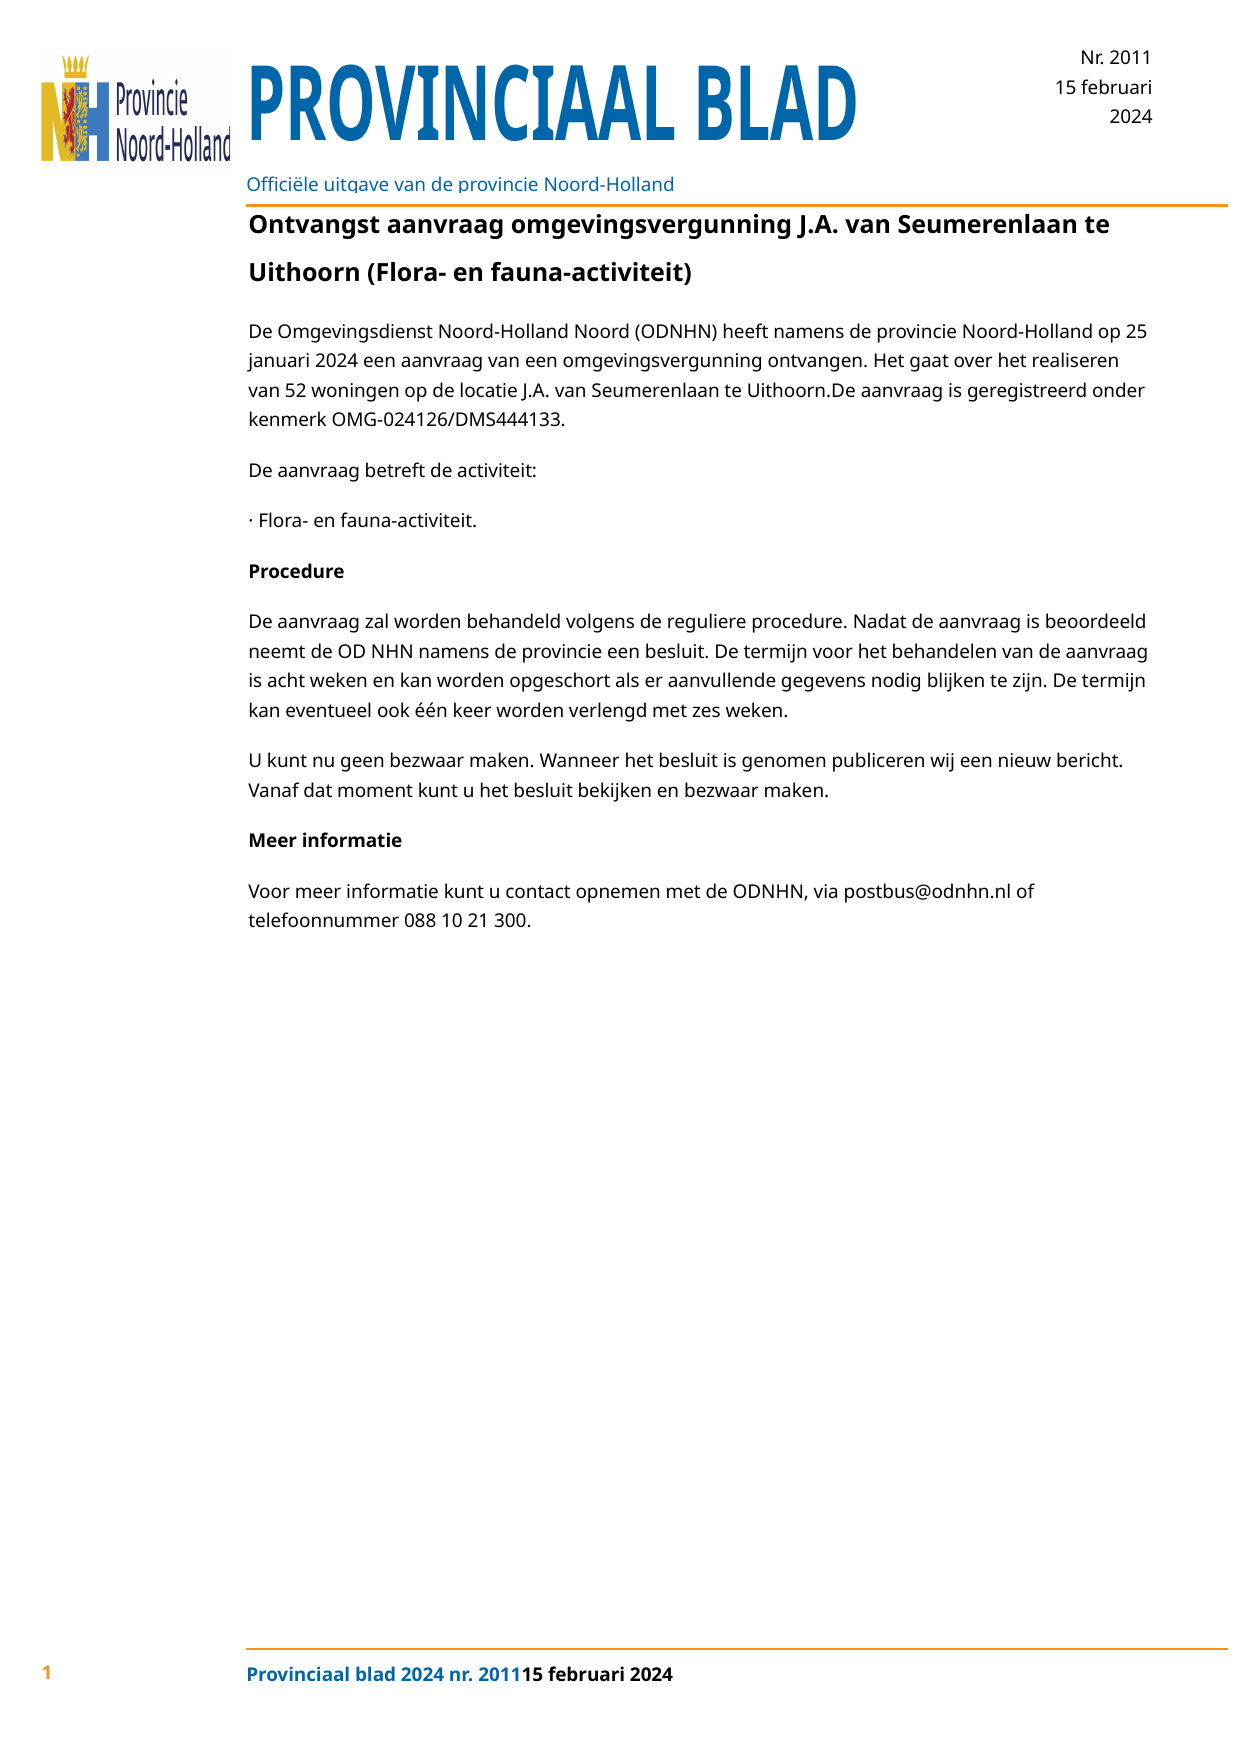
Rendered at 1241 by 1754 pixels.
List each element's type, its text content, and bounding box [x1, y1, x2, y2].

text · Flora- en fauna-activiteit. [248, 507, 1152, 533]
text Voor meer informatie kunt u contact opnemen met de ODNHN, via postbus@odnhn.nl of telefoonnummer 088 10 21 300. [248, 878, 1152, 933]
text De Omgevingsdienst Noord-Holland Noord (ODNHN) heeft namens de provincie Noord-Holland op 25 januari 2024 een aanvraag van een omgevingsvergunning ontvangen. Het gaat over het realiseren van 52 woningen op de locatie J.A. van Seumerenlaan te Uithoorn.De aanvraag is geregistreerd onder kenmerk OMG-024126/DMS444133. [248, 318, 1152, 432]
text U kunt nu geen bezwaar maken. Wanneer het besluit is genomen publiceren wij een nieuw bericht. Vanaf dat moment kunt u het besluit bekijken en bezwaar maken. [248, 747, 1152, 803]
picture [41, 47, 231, 172]
text Procedure [248, 558, 1152, 584]
text Ontvangst aanvraag omgevingsvergunning J.A. van Seumerenlaan te Uithoorn (Flora- en fauna-activiteit) [248, 207, 1152, 288]
text Meer informatie [248, 827, 1152, 853]
text De aanvraag betreft de activiteit: [248, 457, 1152, 483]
text De aanvraag zal worden behandeld volgens de reguliere procedure. Nadat de aanvraag is beoordeeld neemt de OD NHN namens de provincie een besluit. De termijn voor het behandelen van de aanvraag is acht weken en kan worden opgeschort als er aanvullende gegevens nodig blijken te zijn. De termijn kan eventueel ook één keer worden verlengd met zes weken. [248, 608, 1152, 723]
